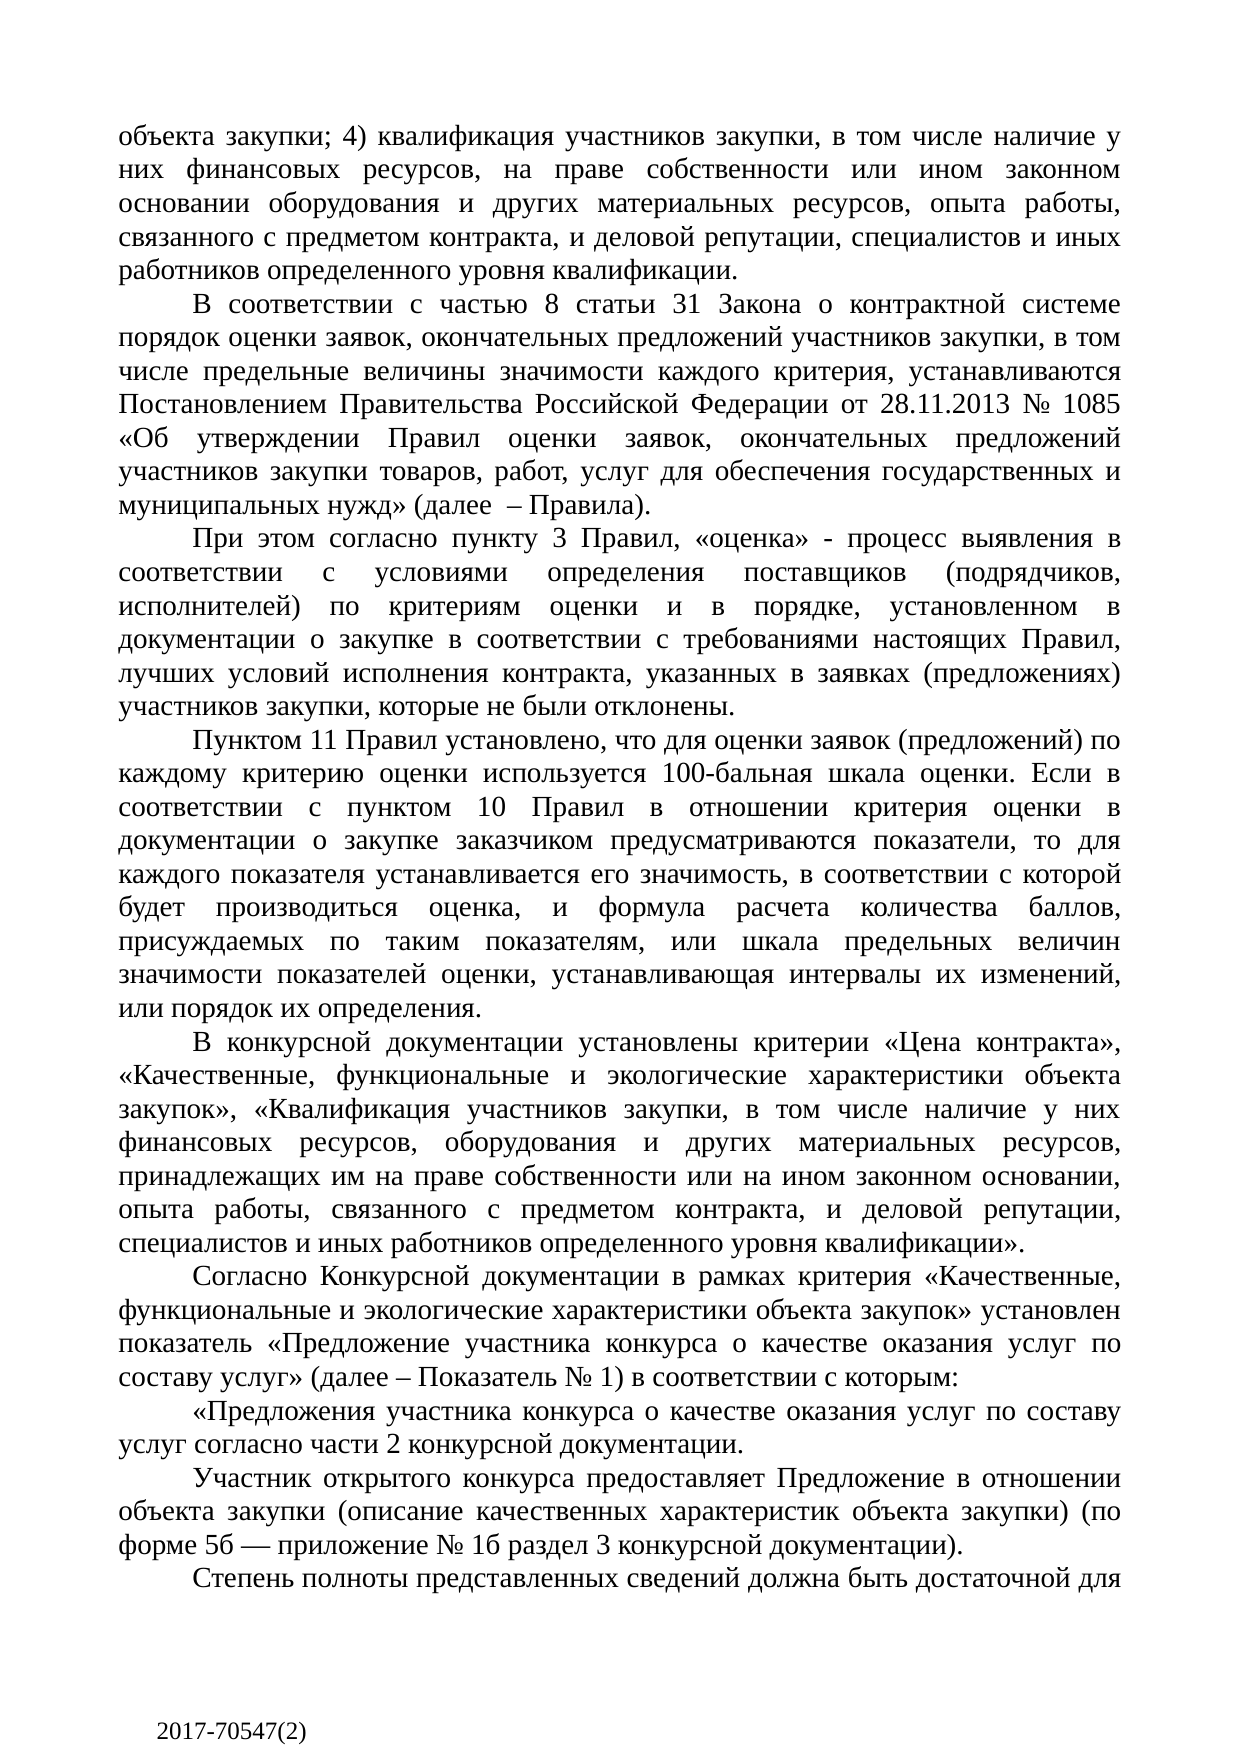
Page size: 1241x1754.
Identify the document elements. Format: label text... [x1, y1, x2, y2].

text «Предложения участника конкурса о качестве оказания услуг по составу услуг согласно части 2 конкурсной документации. [118, 1393, 1122, 1460]
text Участник открытого конкурса предоставляет Предложение в отношении объекта закупки (описание качественных характеристик объекта закупки) (по форме 5б — приложение № 1б раздел 3 конкурсной документации). [118, 1460, 1122, 1560]
text В соответствии с частью 8 статьи 31 Закона о контрактной системе порядок оценки заявок, окончательных предложений участников закупки, в том числе предельные величины значимости каждого критерия, устанавливаются Постановлением Правительства Российской Федерации от 28.11.2013 № 1085 «Об утверждении Правил оценки заявок, окончательных предложений участников закупки товаров, работ, услуг для обеспечения государственных и муниципальных нужд» (далее – Правила). [118, 286, 1122, 521]
text Согласно Конкурсной документации в рамках критерия «Качественные, функциональные и экологические характеристики объекта закупок» установлен показатель «Предложение участника конкурса о качестве оказания услуг по составу услуг» (далее – Показатель № 1) в соответствии с которым: [118, 1258, 1122, 1393]
text объекта закупки; 4) квалификация участников закупки, в том числе наличие у них финансовых ресурсов, на праве собственности или ином законном основании оборудования и других материальных ресурсов, опыта работы, связанного с предметом контракта, и деловой репутации, специалистов и иных работников определенного уровня квалификации. [118, 118, 1122, 286]
text При этом согласно пункту 3 Правил, «оценка» - процесс выявления в соответствии с условиями определения поставщиков (подрядчиков, исполнителей) по критериям оценки и в порядке, установленном в документации о закупке в соответствии с требованиями настоящих Правил, лучших условий исполнения контракта, указанных в заявках (предложениях) участников закупки, которые не были отклонены. [118, 521, 1122, 722]
text Пунктом 11 Правил установлено, что для оценки заявок (предложений) по каждому критерию оценки используется 100-бальная шкала оценки. Если в соответствии с пунктом 10 Правил в отношении критерия оценки в документации о закупке заказчиком предусматриваются показатели, то для каждого показателя устанавливается его значимость, в соответствии с которой будет производиться оценка, и формула расчета количества баллов, присуждаемых по таким показателям, или шкала предельных величин значимости показателей оценки, устанавливающая интервалы их изменений, или порядок их определения. [118, 722, 1122, 1024]
text Степень полноты представленных сведений должна быть достаточной для [118, 1560, 1122, 1594]
text В конкурсной документации установлены критерии «Цена контракта», «Качественные, функциональные и экологические характеристики объекта закупок», «Квалификация участников закупки, в том числе наличие у них финансовых ресурсов, оборудования и других материальных ресурсов, принадлежащих им на праве собственности или на ином законном основании, опыта работы, связанного с предметом контракта, и деловой репутации, специалистов и иных работников определенного уровня квалификации». [118, 1024, 1122, 1258]
